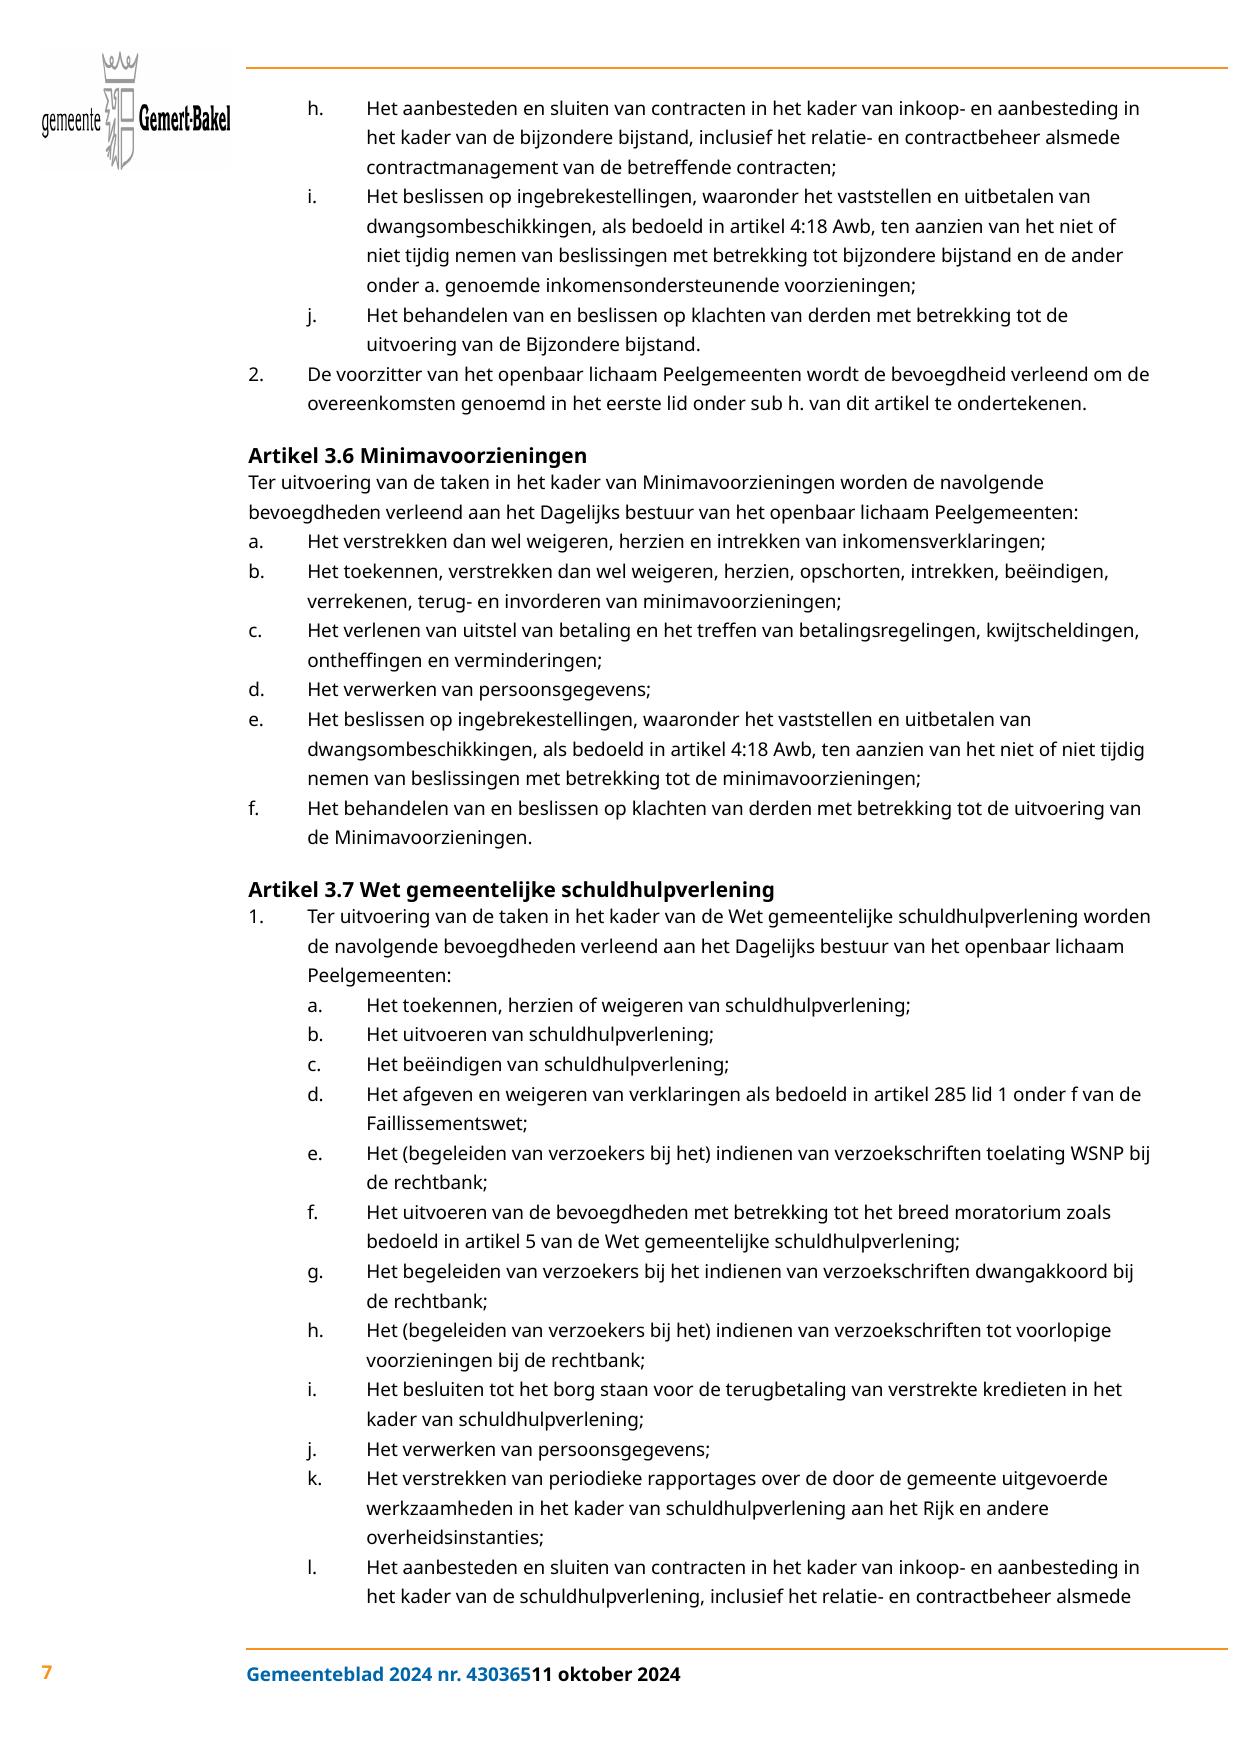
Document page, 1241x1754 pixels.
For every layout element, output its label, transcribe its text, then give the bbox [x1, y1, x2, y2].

list Het besluiten tot het borg staan voor de terugbetaling van verstrekte kredieten in het kader van schuldhulpverlening; [307, 1377, 1152, 1432]
list Het aanbesteden en sluiten van contracten in het kader van inkoop- en aanbesteding in het kader van de bijzondere bijstand, inclusief het relatie- en contractbeheer alsmede contractmanagement van de betreffende contracten; [307, 95, 1152, 180]
list Het verstrekken dan wel weigeren, herzien en intrekken van inkomensverklaringen; [248, 529, 1152, 554]
list Het behandelen van en beslissen op klachten van derden met betrekking tot de uitvoering van de Bijzondere bijstand. [307, 302, 1152, 357]
list Ter uitvoering van de taken in het kader van de Wet gemeentelijke schuldhulpverlening worden de navolgende bevoegdheden verleend aan het Dagelijks bestuur van het openbaar lichaam Peelgemeenten: [248, 903, 1152, 988]
list De voorzitter van het openbaar lichaam Peelgemeenten wordt de bevoegdheid verleend om de overeenkomsten genoemd in het eerste lid onder sub h. van dit artikel te ondertekenen. [248, 361, 1152, 416]
text Artikel 3.6 Minimavoorzieningen [248, 441, 1152, 469]
list Het uitvoeren van schuldhulpverlening; [307, 1022, 1152, 1047]
list Het (begeleiden van verzoekers bij het) indienen van verzoekschriften toelating WSNP bij de rechtbank; [307, 1140, 1152, 1195]
list Het afgeven en weigeren van verklaringen als bedoeld in artikel 285 lid 1 onder f van de Faillissementswet; [307, 1081, 1152, 1136]
list Het verwerken van persoonsgegevens; [307, 1436, 1152, 1462]
list Het toekennen, verstrekken dan wel weigeren, herzien, opschorten, intrekken, beëindigen, verrekenen, terug- en invorderen van minimavoorzieningen; [248, 558, 1152, 613]
list Het verwerken van persoonsgegevens; [248, 677, 1152, 702]
list Het begeleiden van verzoekers bij het indienen van verzoekschriften dwangakkoord bij de rechtbank; [307, 1258, 1152, 1314]
list Het (begeleiden van verzoekers bij het) indienen van verzoekschriften tot voorlopige voorzieningen bij de rechtbank; [307, 1317, 1152, 1373]
picture [41, 47, 231, 172]
list Het toekennen, herzien of weigeren van schuldhulpverlening; [307, 992, 1152, 1018]
text Artikel 3.7 Wet gemeentelijke schuldhulpverlening [248, 875, 1152, 903]
list Het uitvoeren van de bevoegdheden met betrekking tot het breed moratorium zoals bedoeld in artikel 5 van de Wet gemeentelijke schuldhulpverlening; [307, 1199, 1152, 1254]
list Het beslissen op ingebrekestellingen, waaronder het vaststellen en uitbetalen van dwangsombeschikkingen, als bedoeld in artikel 4:18 Awb, ten aanzien van het niet of niet tijdig nemen van beslissingen met betrekking tot bijzondere bijstand en de ander onder a. genoemde inkomensondersteunende voorzieningen; [307, 183, 1152, 298]
list Het behandelen van en beslissen op klachten van derden met betrekking tot de uitvoering van de Minimavoorzieningen. [248, 795, 1152, 850]
list Het beslissen op ingebrekestellingen, waaronder het vaststellen en uitbetalen van dwangsombeschikkingen, als bedoeld in artikel 4:18 Awb, ten aanzien van het niet of niet tijdig nemen van beslissingen met betrekking tot de minimavoorzieningen; [248, 706, 1152, 791]
list Het beëindigen van schuldhulpverlening; [307, 1051, 1152, 1077]
list Het aanbesteden en sluiten van contracten in het kader van inkoop- en aanbesteding in het kader van de schuldhulpverlening, inclusief het relatie- en contractbeheer alsmede [307, 1554, 1152, 1609]
list Het verstrekken van periodieke rapportages over de door de gemeente uitgevoerde werkzaamheden in het kader van schuldhulpverlening aan het Rijk en andere overheidsinstanties; [307, 1465, 1152, 1550]
text Ter uitvoering van de taken in het kader van Minimavoorzieningen worden de navolgende bevoegdheden verleend aan het Dagelijks bestuur van het openbaar lichaam Peelgemeenten: [248, 469, 1152, 525]
list Het verlenen van uitstel van betaling en het treffen van betalingsregelingen, kwijtscheldingen, ontheffingen en verminderingen; [248, 617, 1152, 673]
